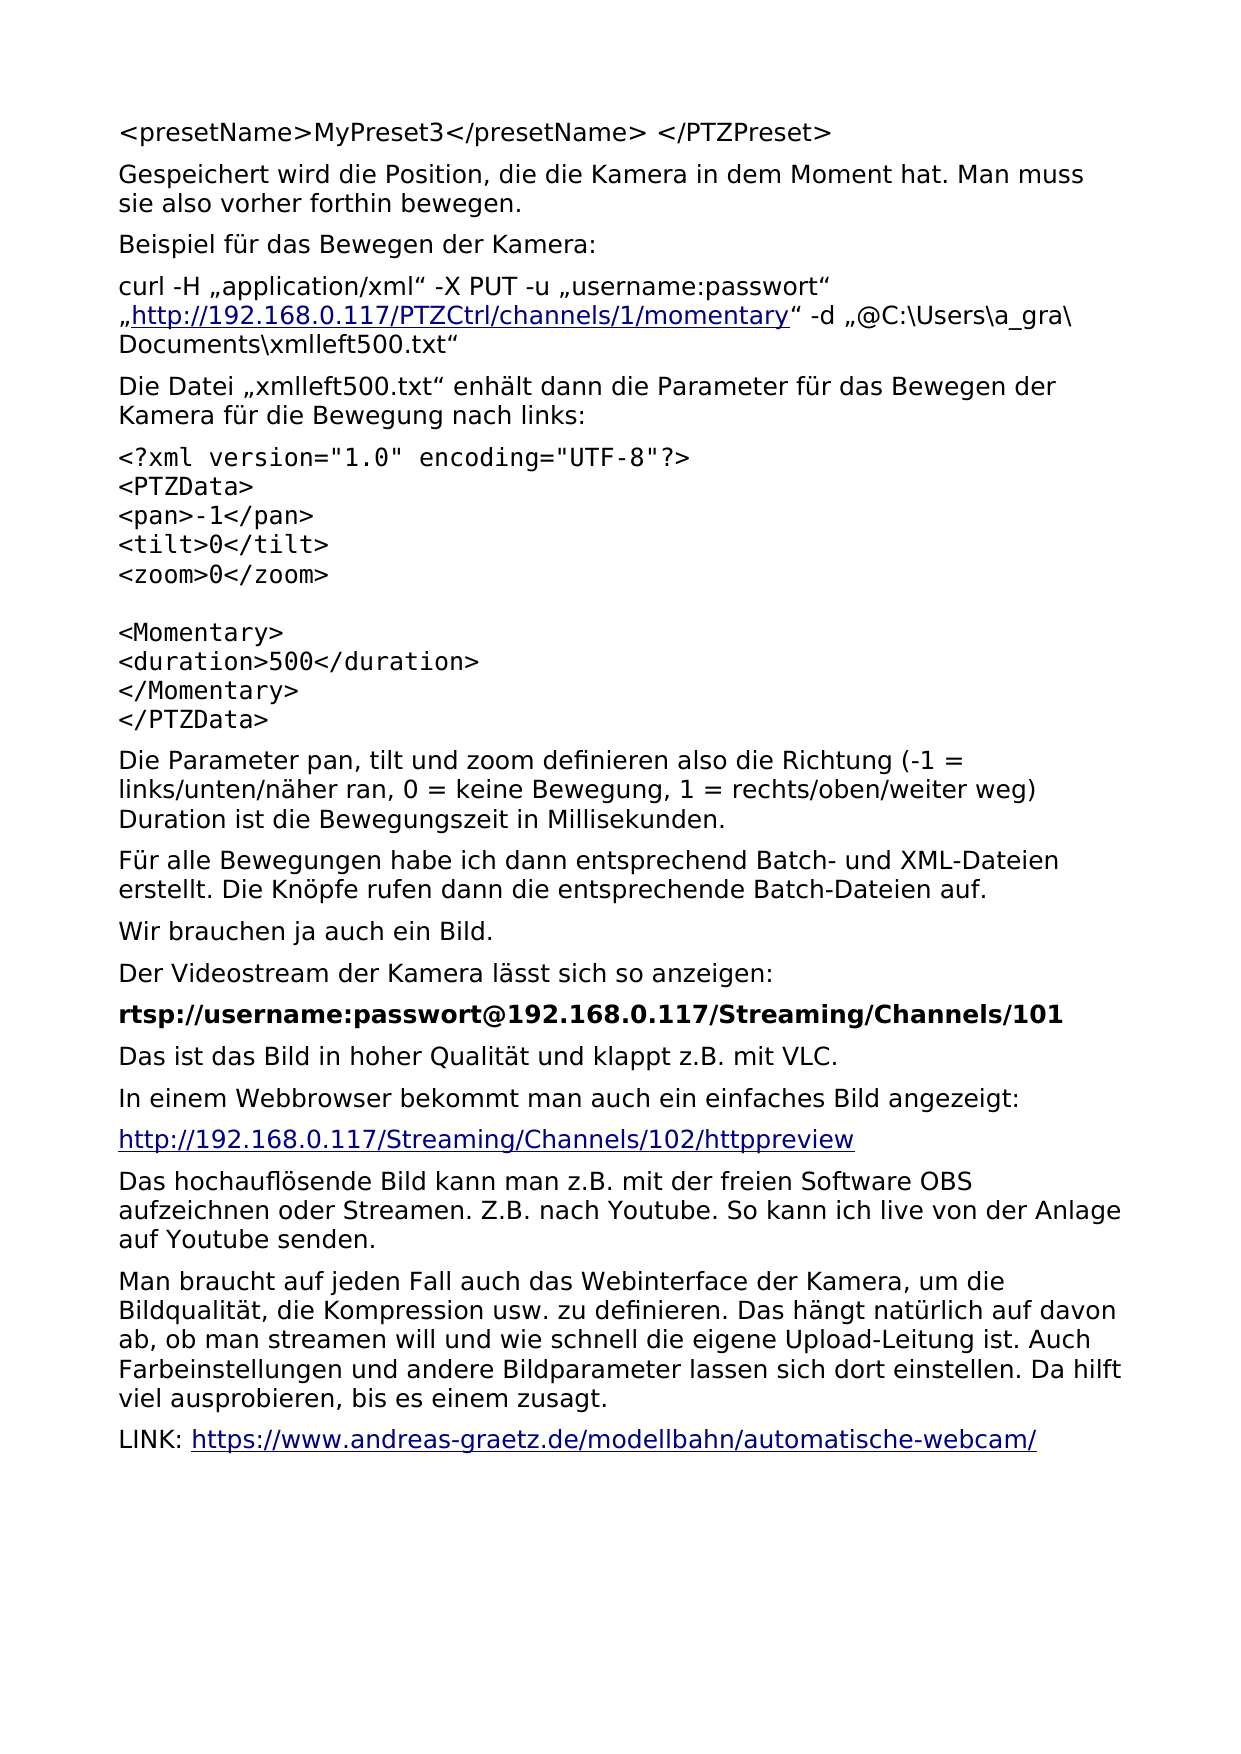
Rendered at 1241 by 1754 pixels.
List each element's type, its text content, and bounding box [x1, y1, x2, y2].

text Der Videostream der Kamera lässt sich so anzeigen: [118, 959, 1122, 988]
text rtsp://username:passwort@192.168.0.117/Streaming/Channels/101 [118, 1001, 1122, 1030]
text Das ist das Bild in hoher Qualität und klappt z.B. mit VLC. [118, 1042, 1122, 1072]
text Beispiel für das Bewegen der Kamera: [118, 231, 1122, 260]
text <presetName>MyPreset3</presetName> </PTZPreset> [118, 118, 1122, 147]
text Das hochauflösende Bild kann man z.B. mit der freien Software OBS aufzeichnen oder Streamen. Z.B. nach Youtube. So kann ich live von der Anlage auf Youtube senden. [118, 1167, 1122, 1255]
text In einem Webbrowser bekommt man auch ein einfaches Bild angezeigt: [118, 1084, 1122, 1113]
text curl -H „application/xml“ -X PUT -u „username:passwort“ „http://192.168.0.117/PTZCtrl/channels/1/momentary“ -d „@C:\Users\a_gra\Documents\xmlleft500.txt“ [118, 272, 1122, 360]
text http://192.168.0.117/Streaming/Channels/102/httppreview [118, 1126, 1122, 1155]
text Man braucht auf jeden Fall auch das Webinterface der Kamera, um die Bildqualität, die Kompression usw. zu definieren. Das hängt natürlich auf davon ab, ob man streamen will und wie schnell die eigene Upload-Leitung ist. Auch Farbeinstellungen und andere Bildparameter lassen sich dort einstellen. Da hilft viel ausprobieren, bis es einem zusagt. [118, 1267, 1122, 1413]
text Wir brauchen ja auch ein Bild. [118, 917, 1122, 947]
text Gespeichert wird die Position, die die Kamera in dem Moment hat. Man muss sie also vorher forthin bewegen. [118, 160, 1122, 218]
text <?xml version="1.0" encoding="UTF-8"?> <PTZData> <pan>-1</pan> <tilt>0</tilt> <zoom>0</zoom> <Momentary> <duration>500</duration> </Momentary> </PTZData> [118, 443, 1122, 735]
text Für alle Bewegungen habe ich dann entsprechend Batch- und XML-Dateien erstellt. Die Knöpfe rufen dann die entsprechende Batch-Dateien auf. [118, 847, 1122, 905]
text Die Datei „xmlleft500.txt“ enhält dann die Parameter für das Bewegen der Kamera für die Bewegung nach links: [118, 372, 1122, 431]
text LINK: https://www.andreas-graetz.de/modellbahn/automatische-webcam/ [118, 1426, 1122, 1455]
text Die Parameter pan, tilt und zoom definieren also die Richtung (-1 = links/unten/näher ran, 0 = keine Bewegung, 1 = rechts/oben/weiter weg) Duration ist die Bewegungszeit in Millisekunden. [118, 747, 1122, 834]
